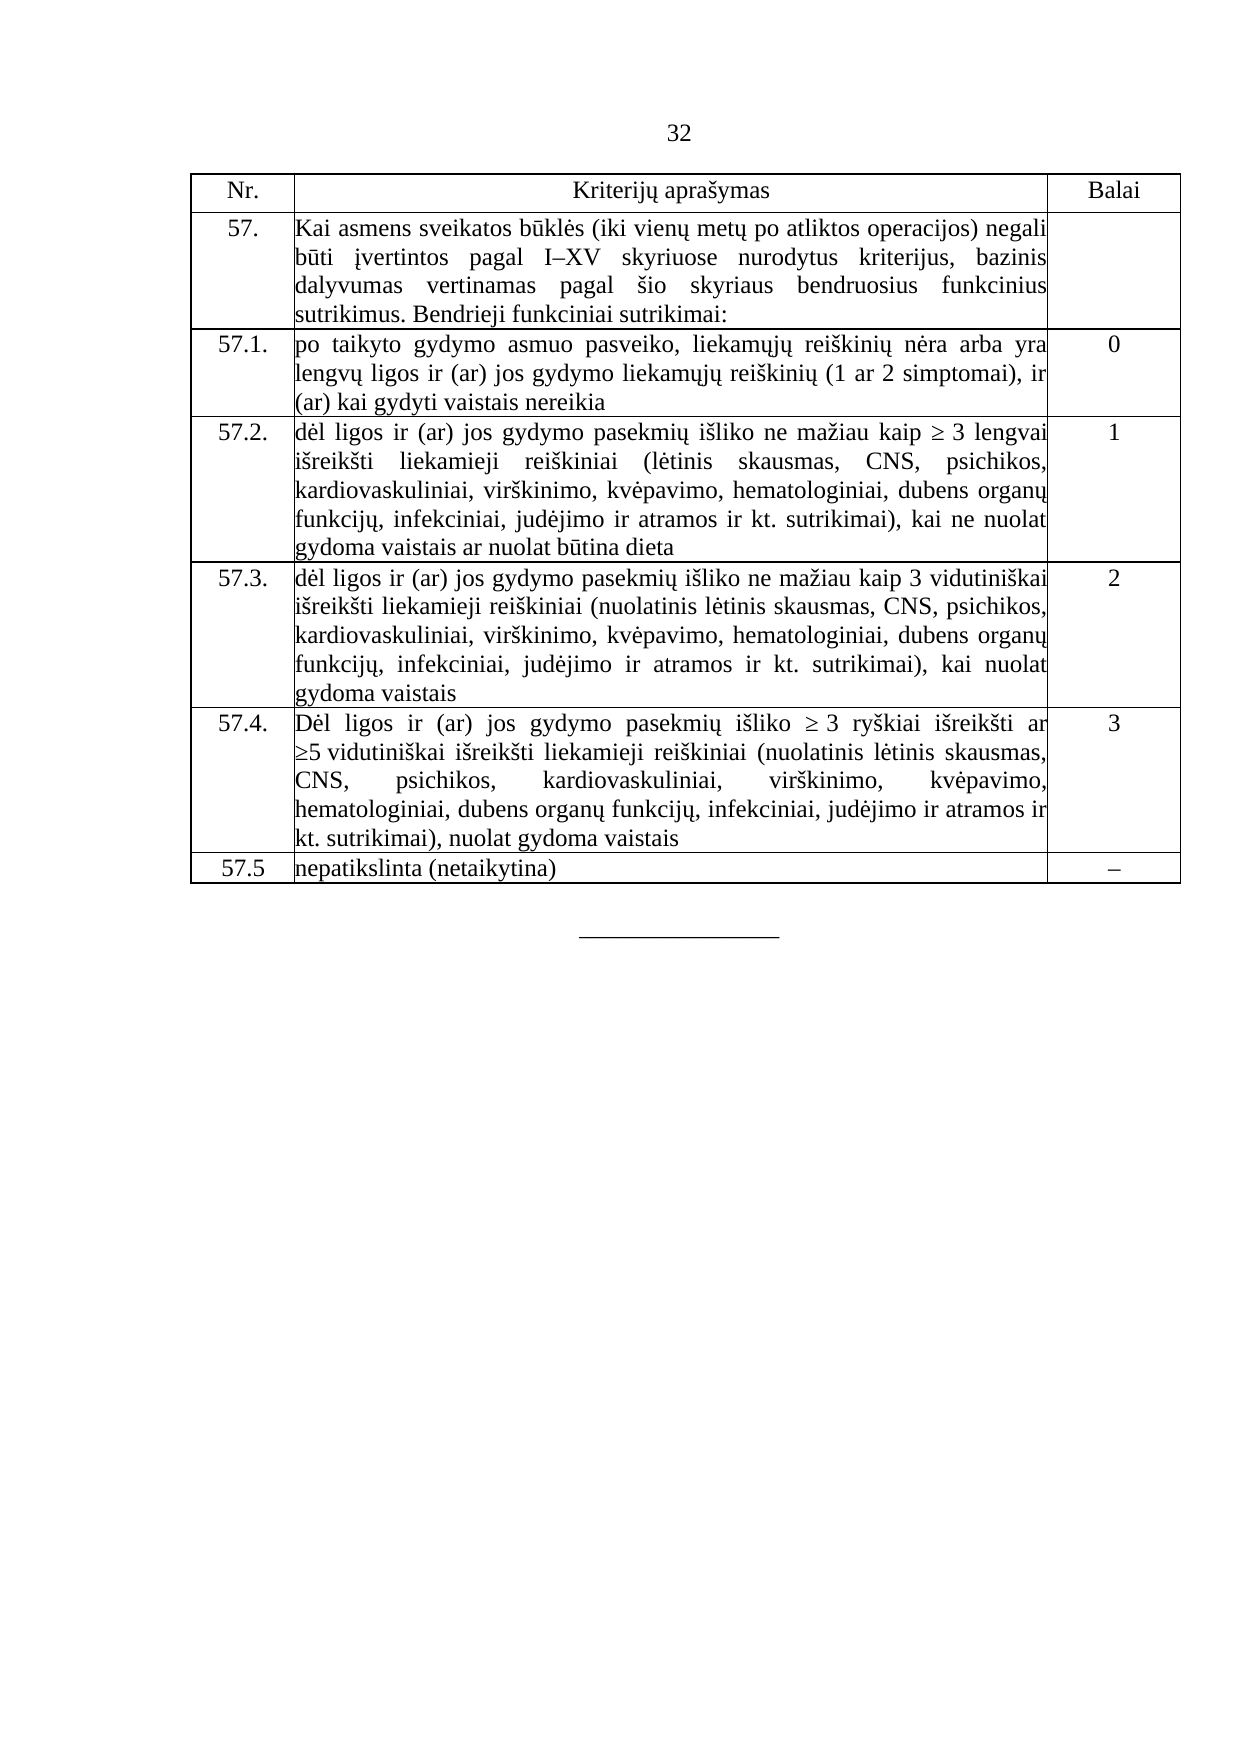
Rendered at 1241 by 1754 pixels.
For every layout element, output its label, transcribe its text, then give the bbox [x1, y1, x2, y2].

table_cell 57.3. [192, 563, 294, 706]
text ________________ [177, 912, 1181, 941]
table_cell 57.1. [192, 330, 294, 416]
table_cell Dėl ligos ir (ar) jos gydymo pasekmių išliko ≥ 3 ryškiai išreikšti ar ≥5 vidutiniškai išreikšti liekamieji reiškiniai (nuolatinis lėtinis skausmas, CNS, psichikos, kardiovaskuliniai, virškinimo, kvėpavimo, hematologiniai, dubens organų funkcijų, infekciniai, judėjimo ir atramos ir kt. sutrikimai), nuolat gydoma vaistais [295, 708, 1047, 852]
table_cell 57. [192, 213, 294, 328]
table_cell 57.4. [192, 708, 294, 852]
table_cell nepatikslinta (netaikytina) [295, 853, 1047, 882]
table_cell – [1048, 853, 1180, 882]
table_cell [1048, 213, 1180, 328]
table_cell 3 [1048, 708, 1180, 852]
table_cell 57.2. [192, 417, 294, 561]
table_header Nr. [192, 175, 294, 211]
table_cell dėl ligos ir (ar) jos gydymo pasekmių išliko ne mažiau kaip 3 vidutiniškai išreikšti liekamieji reiškiniai (nuolatinis lėtinis skausmas, CNS, psichikos, kardiovaskuliniai, virškinimo, kvėpavimo, hematologiniai, dubens organų funkcijų, infekciniai, judėjimo ir atramos ir kt. sutrikimai), kai nuolat gydoma vaistais [295, 563, 1047, 706]
table_cell 2 [1048, 563, 1180, 706]
table_header Kriterijų aprašymas [295, 175, 1047, 211]
table_cell po taikyto gydymo asmuo pasveiko, liekamųjų reiškinių nėra arba yra lengvų ligos ir (ar) jos gydymo liekamųjų reiškinių (1 ar 2 simptomai), ir (ar) kai gydyti vaistais nereikia [295, 330, 1047, 416]
table_cell 1 [1048, 417, 1180, 561]
table_cell 57.5 [192, 853, 294, 882]
table_header Balai [1048, 175, 1180, 211]
table_cell dėl ligos ir (ar) jos gydymo pasekmių išliko ne mažiau kaip ≥ 3 lengvai išreikšti liekamieji reiškiniai (lėtinis skausmas, CNS, psichikos, kardiovaskuliniai, virškinimo, kvėpavimo, hematologiniai, dubens organų funkcijų, infekciniai, judėjimo ir atramos ir kt. sutrikimai), kai ne nuolat gydoma vaistais ar nuolat būtina dieta [295, 417, 1047, 561]
table_cell 0 [1048, 330, 1180, 416]
table_cell Kai asmens sveikatos būklės (iki vienų metų po atliktos operacijos) negali būti įvertintos pagal I–XV skyriuose nurodytus kriterijus, bazinis dalyvumas vertinamas pagal šio skyriaus bendruosius funkcinius sutrikimus. Bendrieji funkciniai sutrikimai: [295, 213, 1047, 328]
